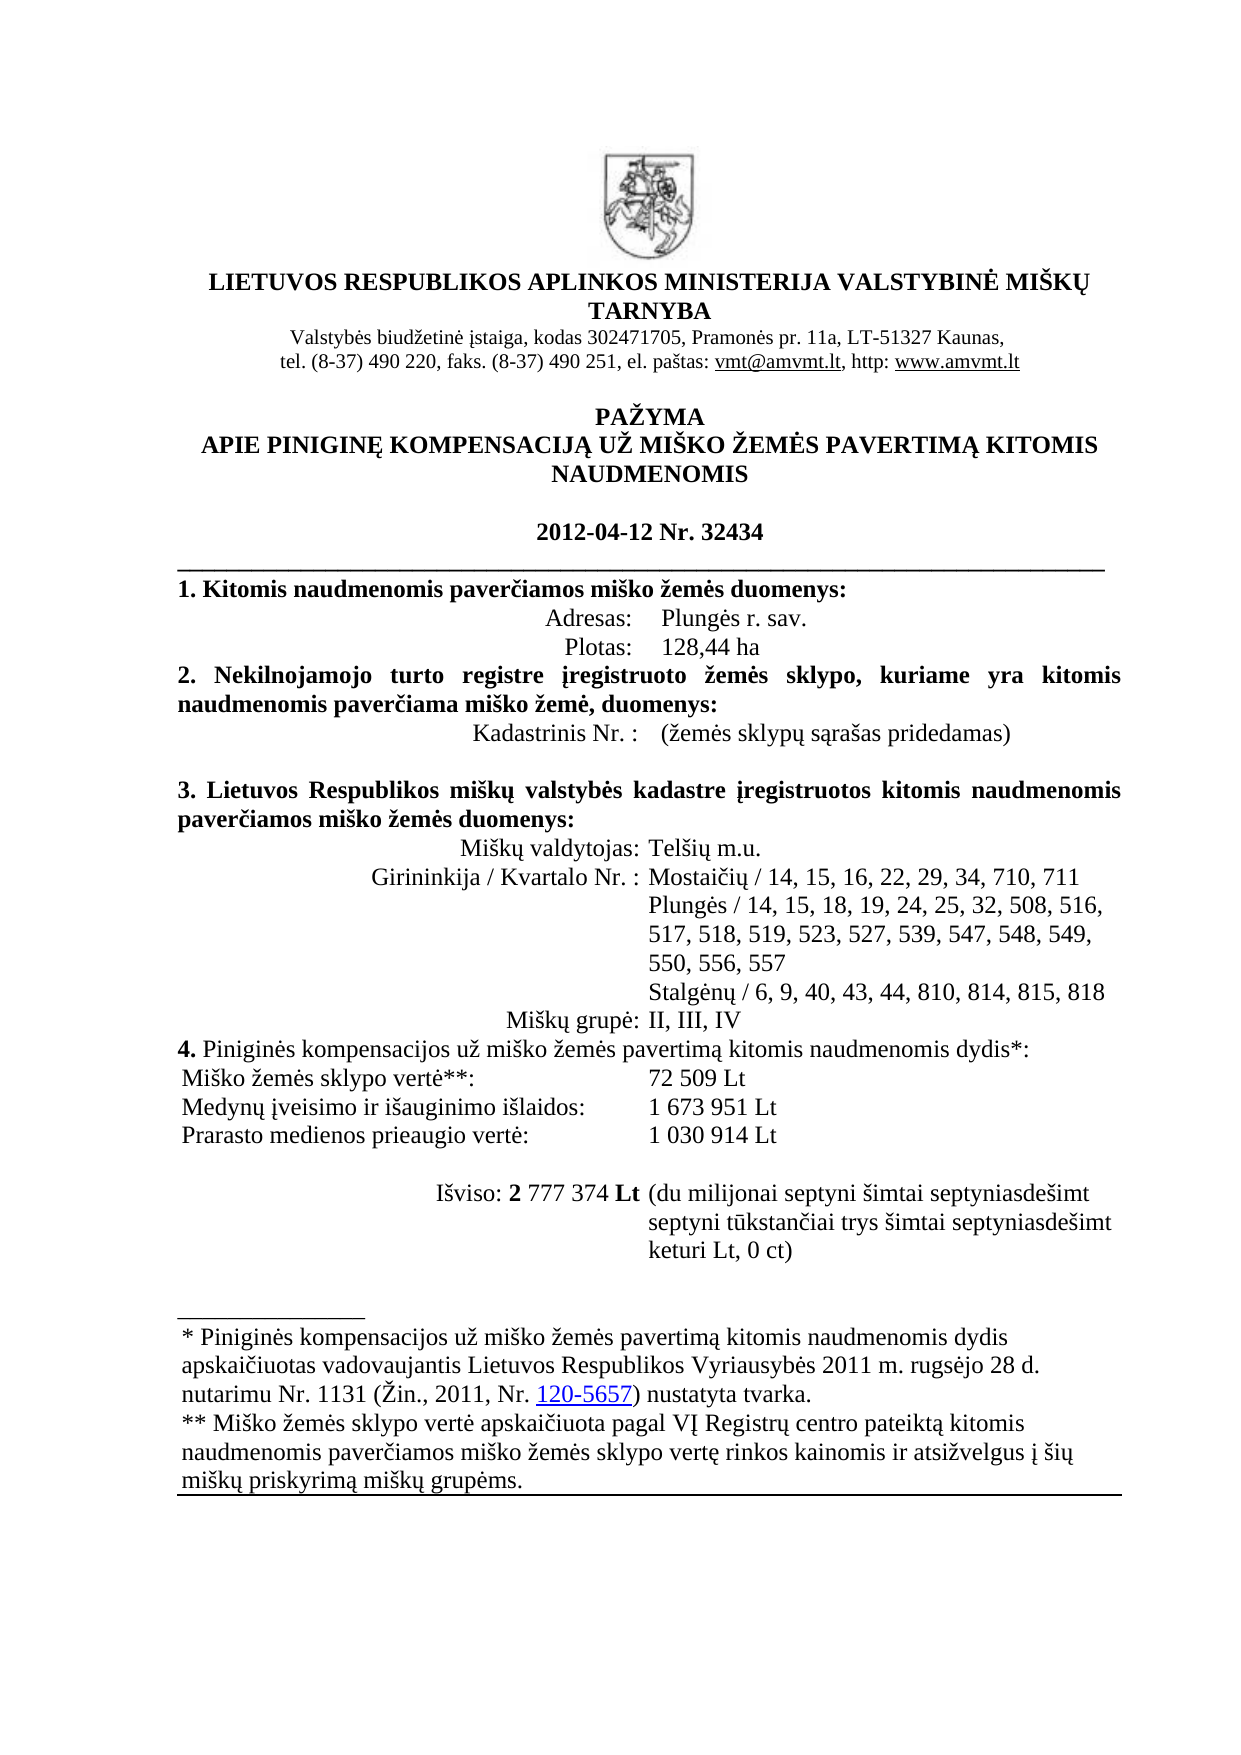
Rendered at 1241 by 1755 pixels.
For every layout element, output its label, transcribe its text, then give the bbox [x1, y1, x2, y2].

table_cell Medynų įveisimo ir išauginimo išlaidos: [177, 1092, 644, 1120]
text 1. Kitomis naudmenomis paverčiamos miško žemės duomenys: [177, 574, 1122, 603]
table_header Miškų valdytojas: [177, 833, 644, 862]
text LIETUVOS RESPUBLIKOS APLINKOS MINISTERIJA VALSTYBINĖ MIŠKŲ TARNYBA [177, 267, 1122, 325]
table_header Adresas: [177, 603, 650, 632]
table_cell Miškų grupė: [177, 1005, 644, 1034]
text 4. Piniginės kompensacijos už miško žemės pavertimą kitomis naudmenomis dydis*: [177, 1034, 1122, 1063]
table_cell Plotas: [177, 632, 650, 660]
table_header (žemės sklypų sąrašas pridedamas) [649, 718, 1122, 747]
text _______________ [177, 1293, 1122, 1322]
table_header 72 509 Lt [644, 1063, 1122, 1092]
table_header Kadastrinis Nr. : [177, 718, 649, 747]
table_header Išviso: 2 777 374 Lt [177, 1178, 644, 1264]
table_cell Mostaičių / 14, 15, 16, 22, 29, 34, 710, 711 Plungės / 14, 15, 18, 19, 24, 25, 32, 508, 516, 517, 518, 519, 523, 527, 539, 547, 548, 549, 550, 556, 557 Stalgėnų / 6, 9, 40, 43, 44, 810, 814, 815, 818 [644, 862, 1122, 1005]
table_cell 1 030 914 Lt [644, 1120, 1122, 1149]
table_header * Piniginės kompensacijos už miško žemės pavertimą kitomis naudmenomis dydis apskaičiuotas vadovaujantis Lietuvos Respublikos Vyriausybės 2011 m. rugsėjo 28 d. nutarimu Nr. 1131 (Žin., 2011, Nr. 120-5657) nustatyta tvarka. ** Miško žemės sklypo vertė apskaičiuota pagal VĮ Registrų centro pateiktą kitomis naudmenomis paverčiamos miško žemės sklypo vertę rinkos kainomis ir atsižvelgus į šių miškų priskyrimą miškų grupėms. [177, 1322, 1122, 1494]
table_header (du milijonai septyni šimtai septyniasdešimt septyni tūkstančiai trys šimtai septyniasdešimt keturi Lt, 0 ct) [644, 1178, 1122, 1264]
text 2012-04-12 Nr. 32434 [177, 517, 1122, 545]
table_header Plungės r. sav. [650, 603, 1122, 632]
text 3. Lietuvos Respublikos miškų valstybės kadastre įregistruotos kitomis naudmenomis paverčiamos miško žemės duomenys: [177, 775, 1122, 833]
table_header Telšių m.u. [644, 833, 1122, 862]
text APIE PINIGINĘ KOMPENSACIJĄ UŽ MIŠKO ŽEMĖS PAVERTIMĄ KITOMIS NAUDMENOMIS [177, 430, 1122, 488]
table_cell Prarasto medienos prieaugio vertė: [177, 1120, 644, 1149]
text 2. Nekilnojamojo turto registre įregistruoto žemės sklypo, kuriame yra kitomis naudmenomis paverčiama miško žemė, duomenys: [177, 660, 1122, 718]
text _ [177, 545, 1122, 574]
text tel. (8-37) 490 220, faks. (8-37) 490 251, el. paštas: vmt@amvmt.lt, http: www.amvmt.lt [177, 349, 1122, 373]
table_cell 128,44 ha [650, 632, 1122, 660]
table_cell 1 673 951 Lt [644, 1092, 1122, 1120]
text PAŽYMA [177, 402, 1122, 430]
table_cell Girininkija / Kvartalo Nr. : [177, 862, 644, 1005]
text Valstybės biudžetinė įstaiga, kodas 302471705, Pramonės pr. 11a, LT-51327 Kaunas, [177, 325, 1122, 349]
table_cell II, III, IV [644, 1005, 1122, 1034]
table_header Miško žemės sklypo vertė**: [177, 1063, 644, 1092]
